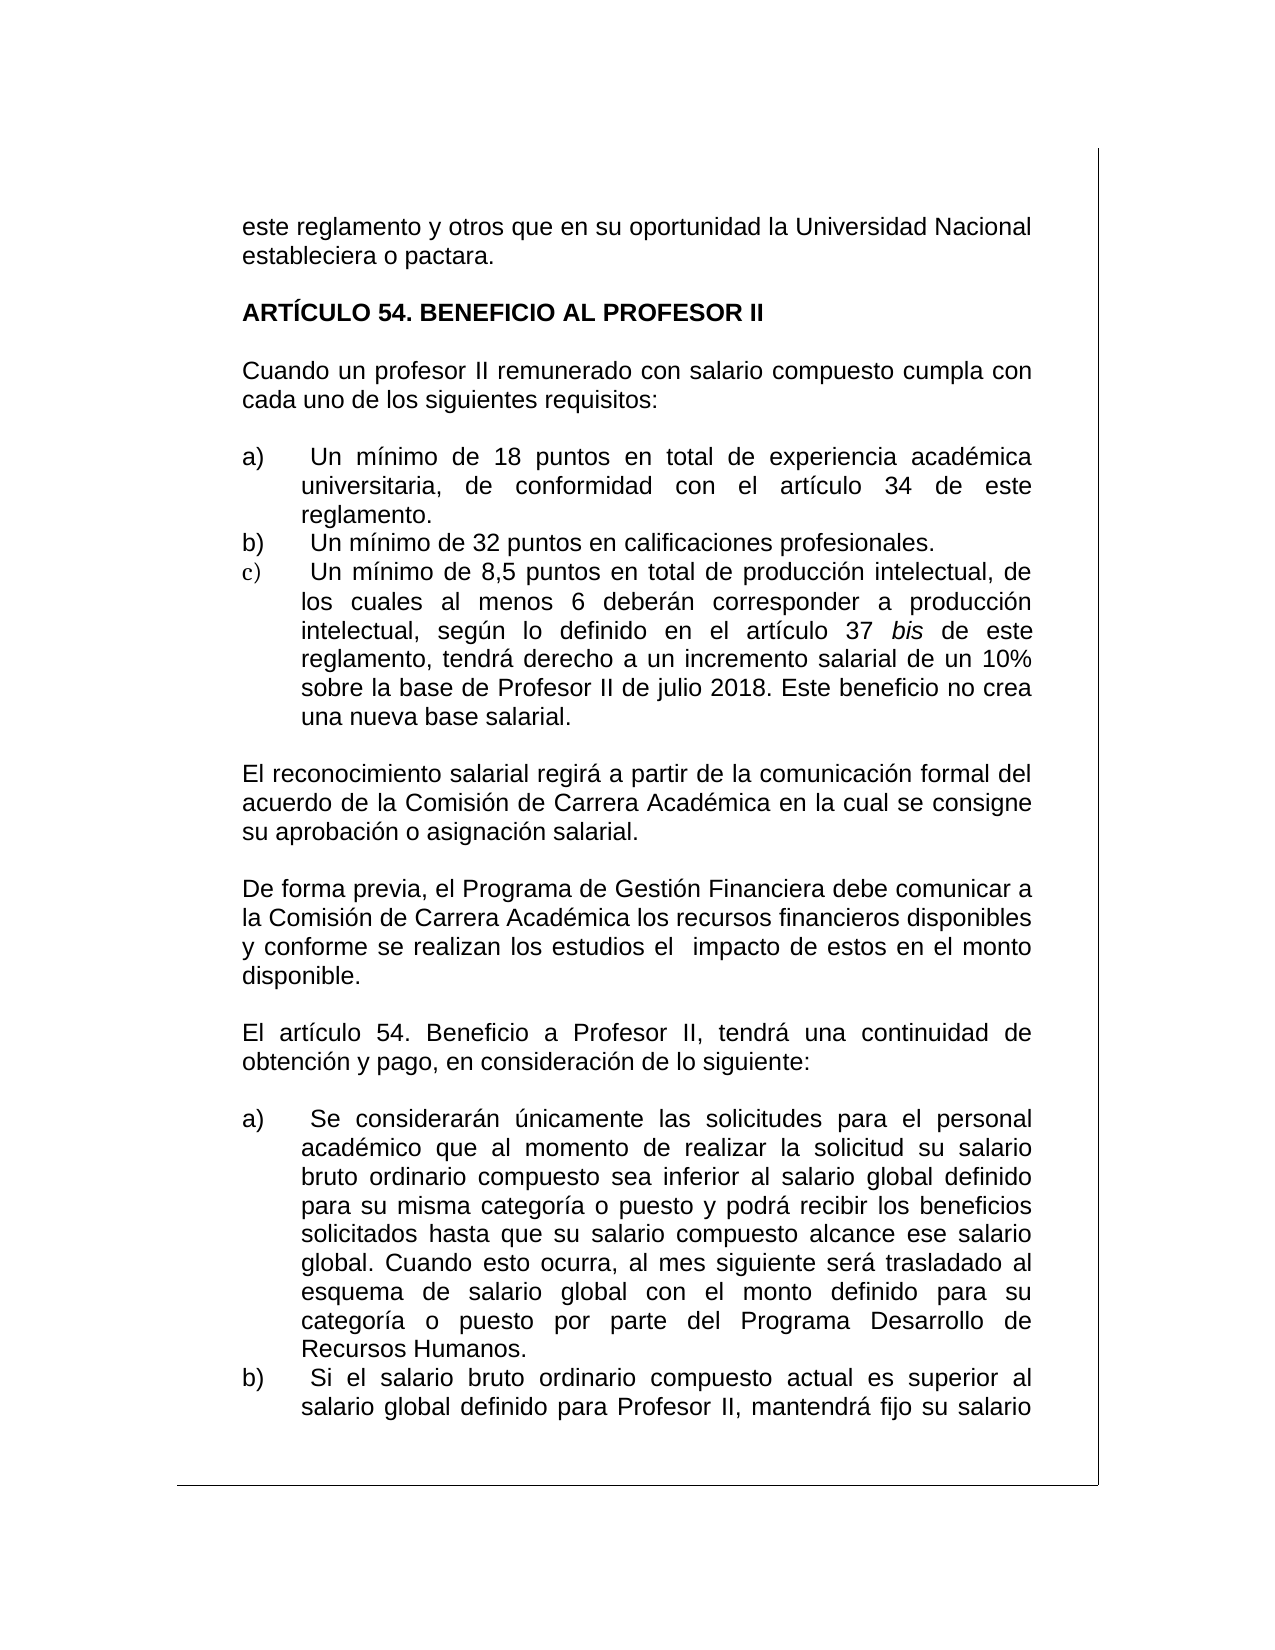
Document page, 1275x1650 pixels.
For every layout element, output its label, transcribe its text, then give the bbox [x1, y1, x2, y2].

text ARTÍCULO 54. BENEFICIO AL PROFESOR II [177, 298, 1098, 327]
list Se considerarán únicamente las solicitudes para el personal académico que al momento de realizar la solicitud su salario bruto ordinario compuesto sea inferior al salario global definido para su misma categoría o puesto y podrá recibir los beneficios solicitados hasta que su salario compuesto alcance ese salario global. Cuando esto ocurra, al mes siguiente será trasladado al esquema de salario global con el monto definido para su categoría o puesto por parte del Programa Desarrollo de Recursos Humanos. [177, 1104, 1098, 1363]
text este reglamento y otros que en su oportunidad la Universidad Nacional estableciera o pactara. [177, 148, 1098, 270]
text El artículo 54. Beneficio a Profesor II, tendrá una continuidad de obtención y pago, en consideración de lo siguiente: [177, 1018, 1098, 1076]
text El reconocimiento salarial regirá a partir de la comunicación formal del acuerdo de la Comisión de Carrera Académica en la cual se consigne su aprobación o asignación salarial. [177, 759, 1098, 846]
text Cuando un profesor II remunerado con salario compuesto cumpla con cada uno de los siguientes requisitos: [177, 356, 1098, 413]
list Un mínimo de 8,5 puntos en total de producción intelectual, de los cuales al menos 6 deberán corresponder a producción intelectual, según lo definido en el artículo 37 bis de este reglamento, tendrá derecho a un incremento salarial de un 10% sobre la base de Profesor II de julio 2018. Este beneficio no crea una nueva base salarial. [177, 557, 1098, 731]
list Si el salario bruto ordinario compuesto actual es superior al salario global definido para Profesor II, mantendrá fijo su salario [177, 1363, 1098, 1485]
list Un mínimo de 32 puntos en calificaciones profesionales. [177, 528, 1098, 557]
text De forma previa, el Programa de Gestión Financiera debe comunicar a la Comisión de Carrera Académica los recursos financieros disponibles y conforme se realizan los estudios el impacto de estos en el monto disponible. [177, 874, 1098, 989]
list Un mínimo de 18 puntos en total de experiencia académica universitaria, de conformidad con el artículo 34 de este reglamento. [177, 442, 1098, 528]
